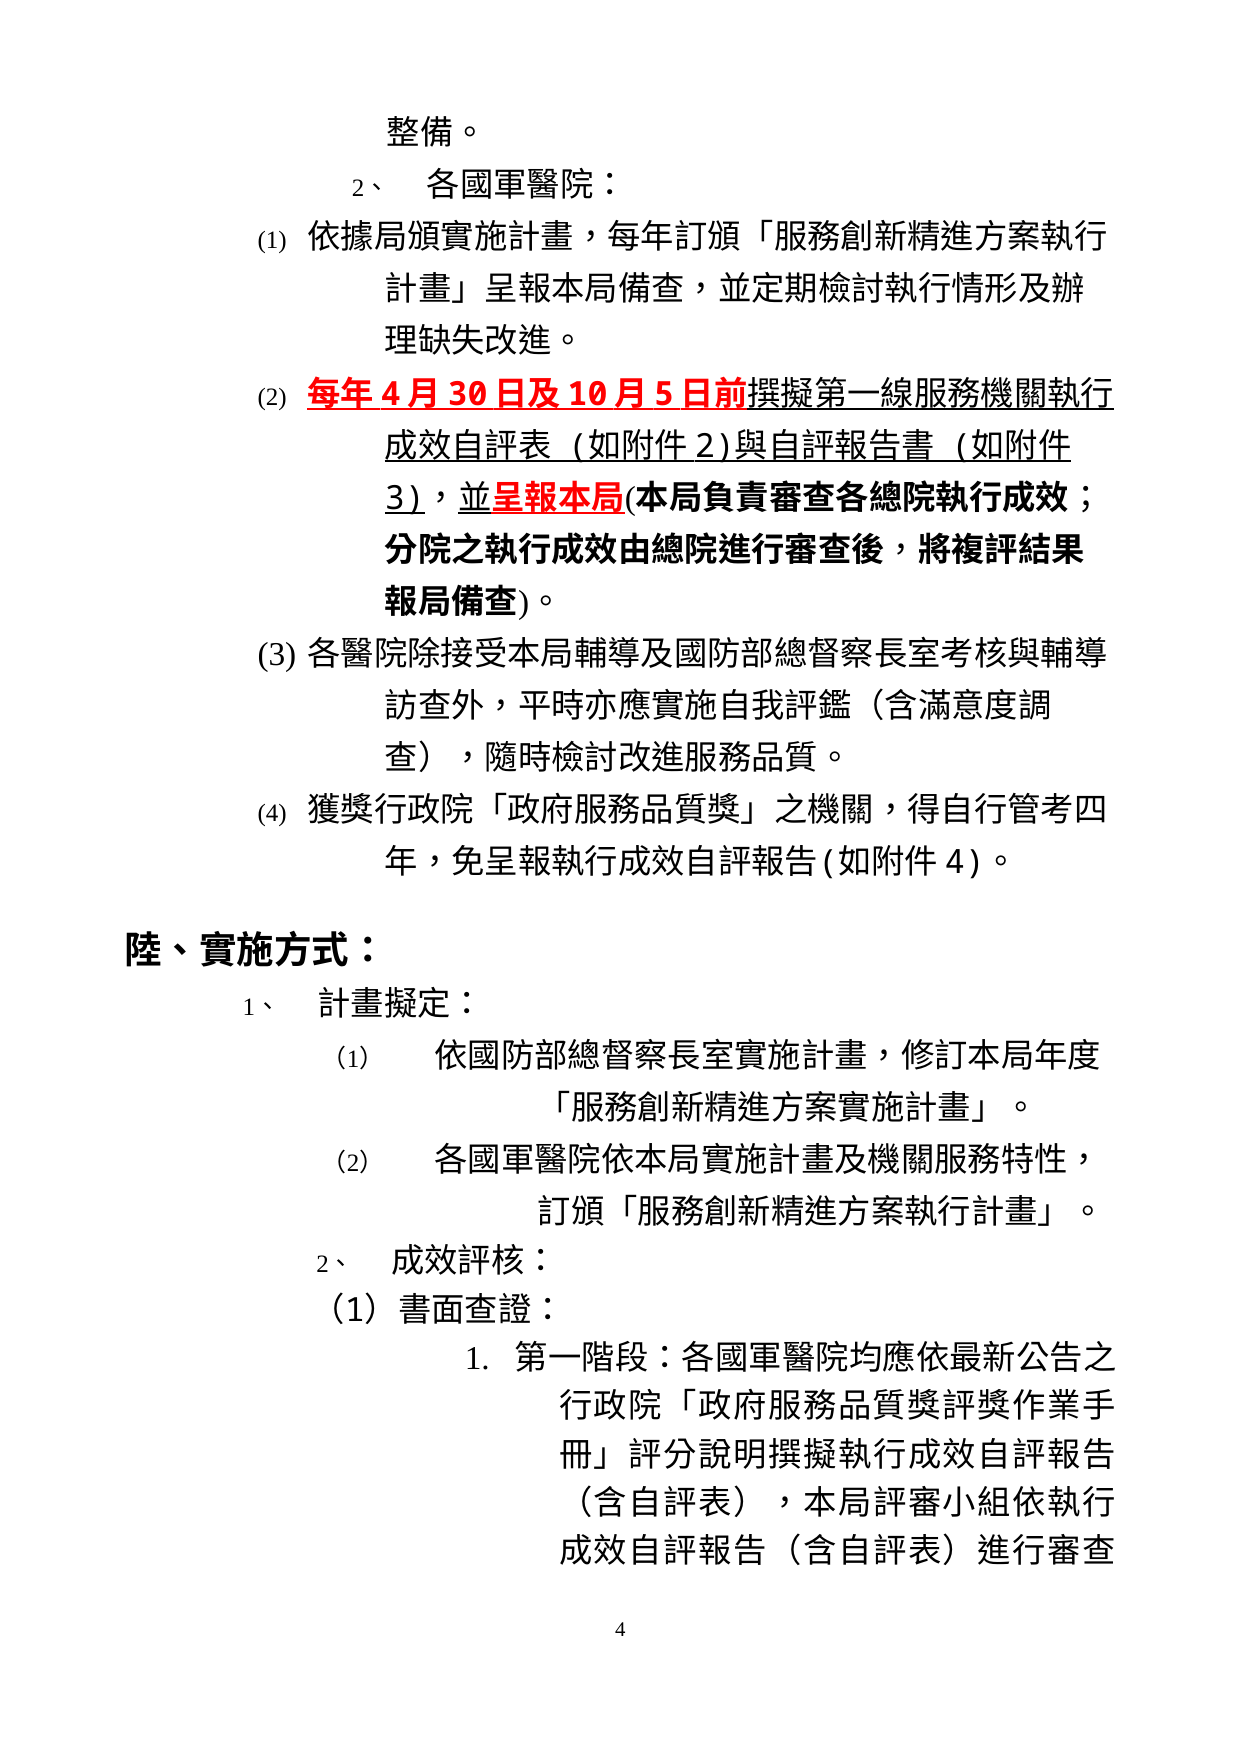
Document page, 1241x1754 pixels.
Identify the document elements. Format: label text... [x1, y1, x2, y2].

list 每年4月30日及10月5日前撰擬第一線服務機關執行成效自評表 (如附件2)與自評報告書 (如附件3)，並呈報本局(本局負責審查各總院執行成效；分院之執行成效由總院進行審查後，將複評結果報局備查)。 [257, 363, 1116, 624]
list 書面查證： [311, 1282, 1116, 1331]
list 依據局頒實施計畫，每年訂頒「服務創新精進方案執行計畫」呈報本局備查，並定期檢討執行情形及辦理缺失改進。 [257, 207, 1116, 363]
list 獲獎行政院「政府服務品質獎」之機關，得自行管考四年，免呈報執行成效自評報告(如附件4)。 [257, 780, 1116, 884]
list 第一階段：各國軍醫院均應依最新公告之行政院「政府服務品質獎評獎作業手冊」評分說明撰擬執行成效自評報告（含自評表），本局評審小組依執行成效自評報告（含自評表）進行審查 [464, 1331, 1116, 1572]
list 各醫院除接受本局輔導及國防部總督察長室考核與輔導訪查外，平時亦應實施自我評鑑（含滿意度調查），隨時檢討改進服務品質。 [257, 624, 1116, 780]
list 督（輔）導所屬第一線服務機關策頒執行計畫，推動服務創新業務，辦理書面資料輔導及完成參獎作業整備。 [263, 103, 1116, 155]
list 各國軍醫院： [352, 155, 1116, 207]
list 成效評核： [316, 1234, 1116, 1282]
list 各國軍醫院依本局實施計畫及機關服務特性，訂頒「服務創新精進方案執行計畫」。 [322, 1130, 1116, 1234]
list 依國防部總督察長室實施計畫，修訂本局年度「服務創新精進方案實施計畫」。 [322, 1026, 1116, 1130]
text 陸、實施方式： [124, 922, 1116, 974]
list 計畫擬定： [242, 974, 1116, 1026]
